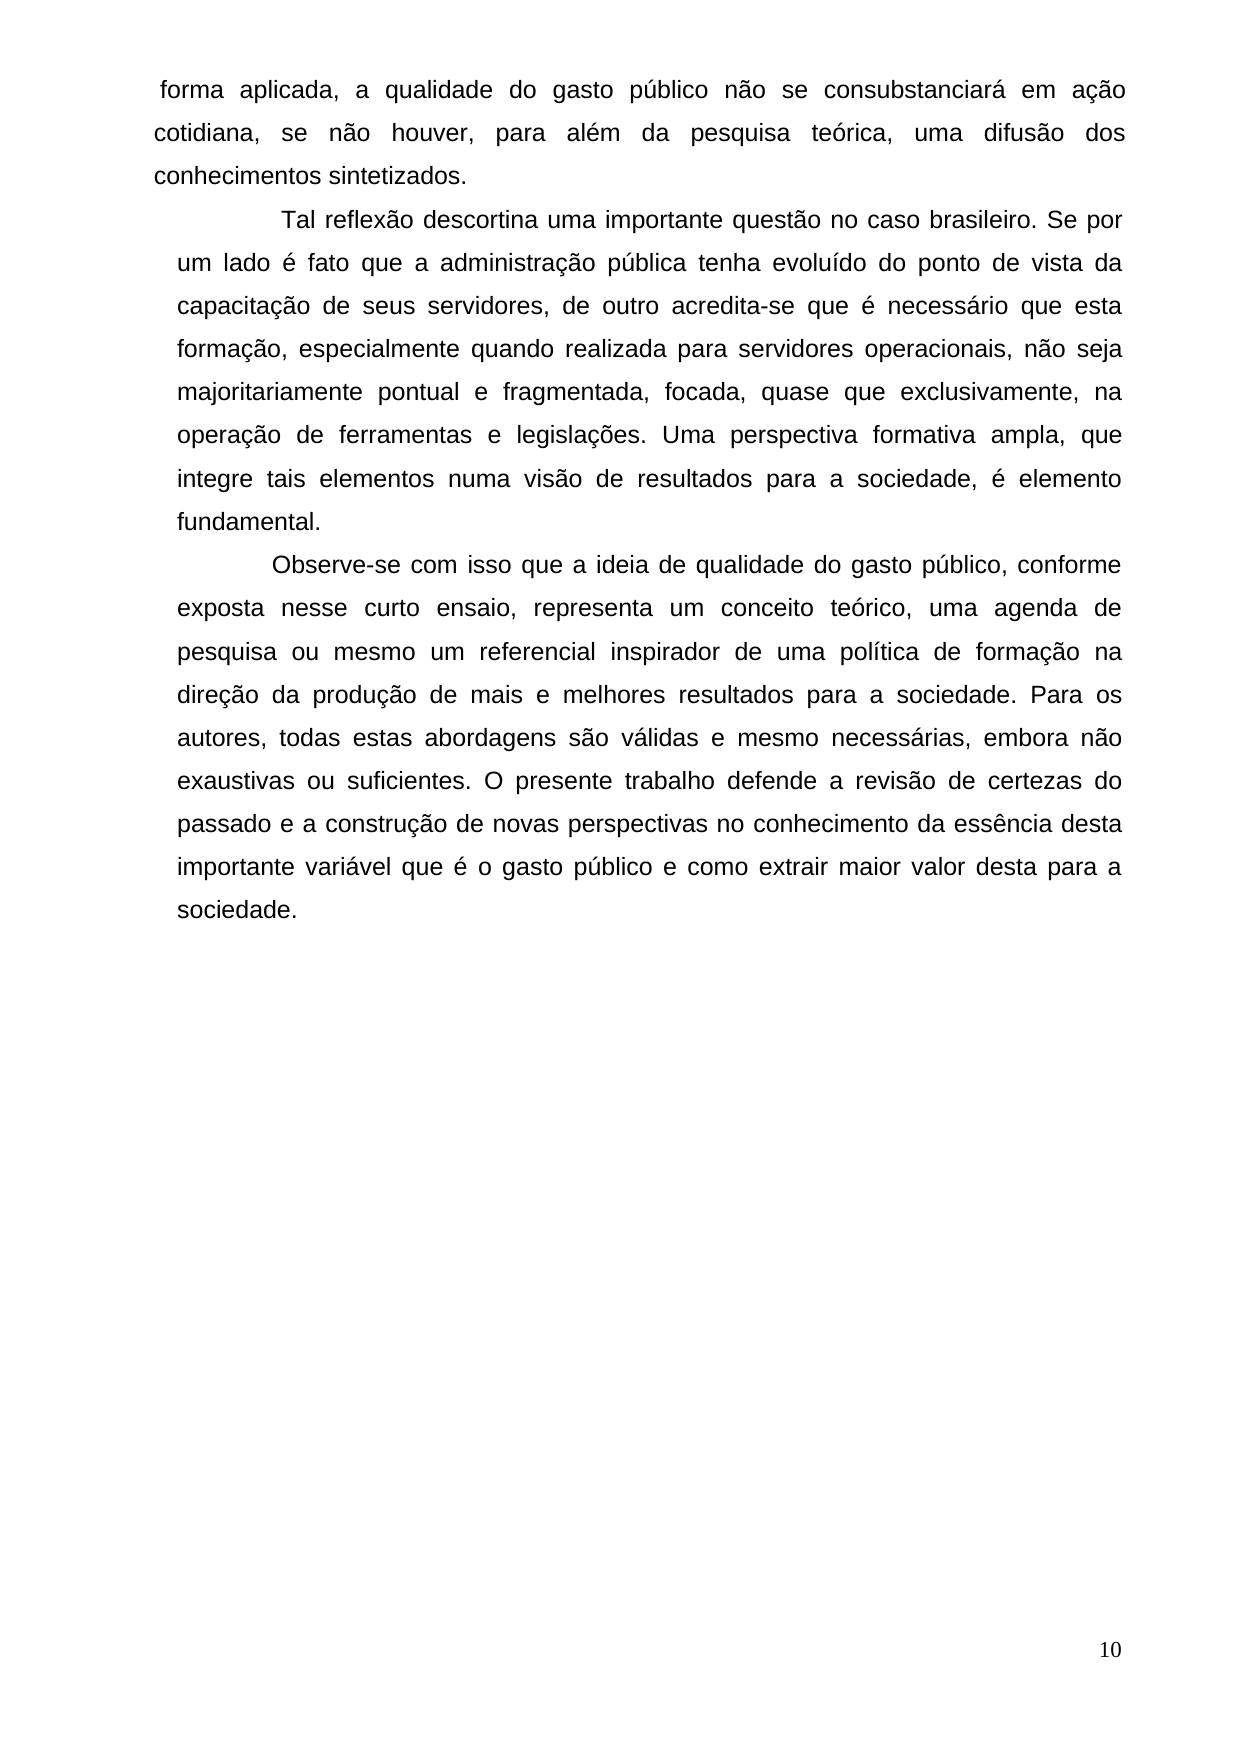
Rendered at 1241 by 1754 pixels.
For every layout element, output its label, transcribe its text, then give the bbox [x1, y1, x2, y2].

text Observe-se com isso que a ideia de qualidade do gasto público, conforme exposta nesse curto ensaio, representa um conceito teórico, uma agenda de pesquisa ou mesmo um referencial inspirador de uma política de formação na direção da produção de mais e melhores resultados para a sociedade. Para os autores, todas estas abordagens são válidas e mesmo necessárias, embora não exaustivas ou suficientes. O presente trabalho defende a revisão de certezas do passado e a construção de novas perspectivas no conhecimento da essência desta importante variável que é o gasto público e como extrair maior valor desta para a sociedade. [177, 550, 1124, 924]
text Tal reflexão descortina uma importante questão no caso brasileiro. Se por um lado é fato que a administração pública tenha evoluído do ponto de vista da capacitação de seus servidores, de outro acredita-se que é necessário que esta formação, especialmente quando realizada para servidores operacionais, não seja majoritariamente pontual e fragmentada, focada, quase que exclusivamente, na operação de ferramentas e legislações. Uma perspectiva formativa ampla, que integre tais elementos numa visão de resultados para a sociedade, é elemento fundamental. [177, 205, 1124, 535]
text forma aplicada, a qualidade do gasto público não se consubstanciará em ação cotidiana, se não houver, para além da pesquisa teórica, uma difusão dos conhecimentos sintetizados. [153, 75, 1127, 190]
